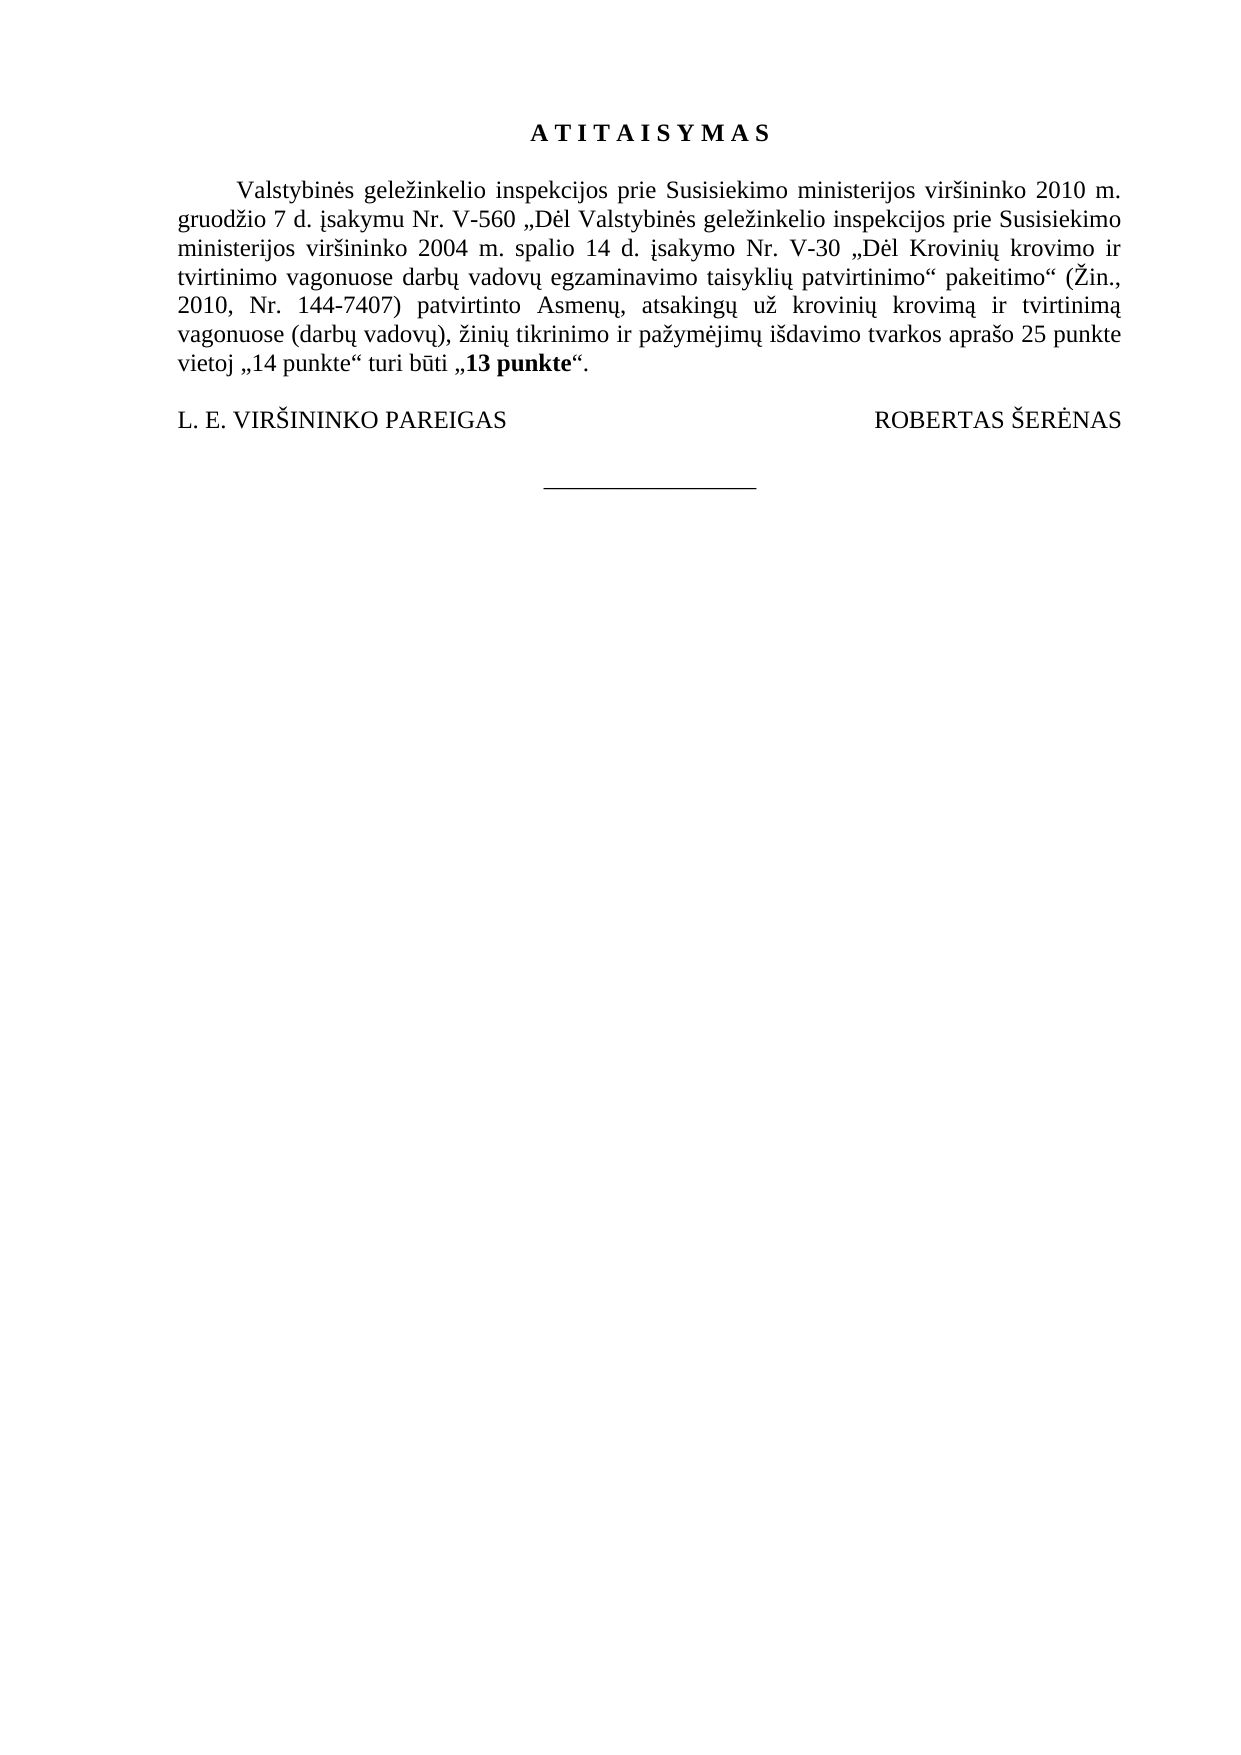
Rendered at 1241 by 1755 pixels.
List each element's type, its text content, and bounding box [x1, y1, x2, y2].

text _________________ [177, 463, 1122, 492]
text L. e. viršininko pareigas Robertas Šerėnas [177, 406, 1122, 434]
text ATITAISYMAS [177, 118, 1122, 147]
text Valstybinės geležinkelio inspekcijos prie Susisiekimo ministerijos viršininko 2010 m. gruodžio 7 d. įsakymu Nr. V-560 „Dėl Valstybinės geležinkelio inspekcijos prie Susisiekimo ministerijos viršininko 2004 m. spalio 14 d. įsakymo Nr. V-30 „Dėl Krovinių krovimo ir tvirtinimo vagonuose darbų vadovų egzaminavimo taisyklių patvirtinimo“ pakeitimo“ (Žin., 2010, Nr. 144-7407) patvirtinto Asmenų, atsakingų už krovinių krovimą ir tvirtinimą vagonuose (darbų vadovų), žinių tikrinimo ir pažymėjimų išdavimo tvarkos aprašo 25 punkte vietoj „14 punkte“ turi būti „13 punkte“. [177, 176, 1122, 377]
